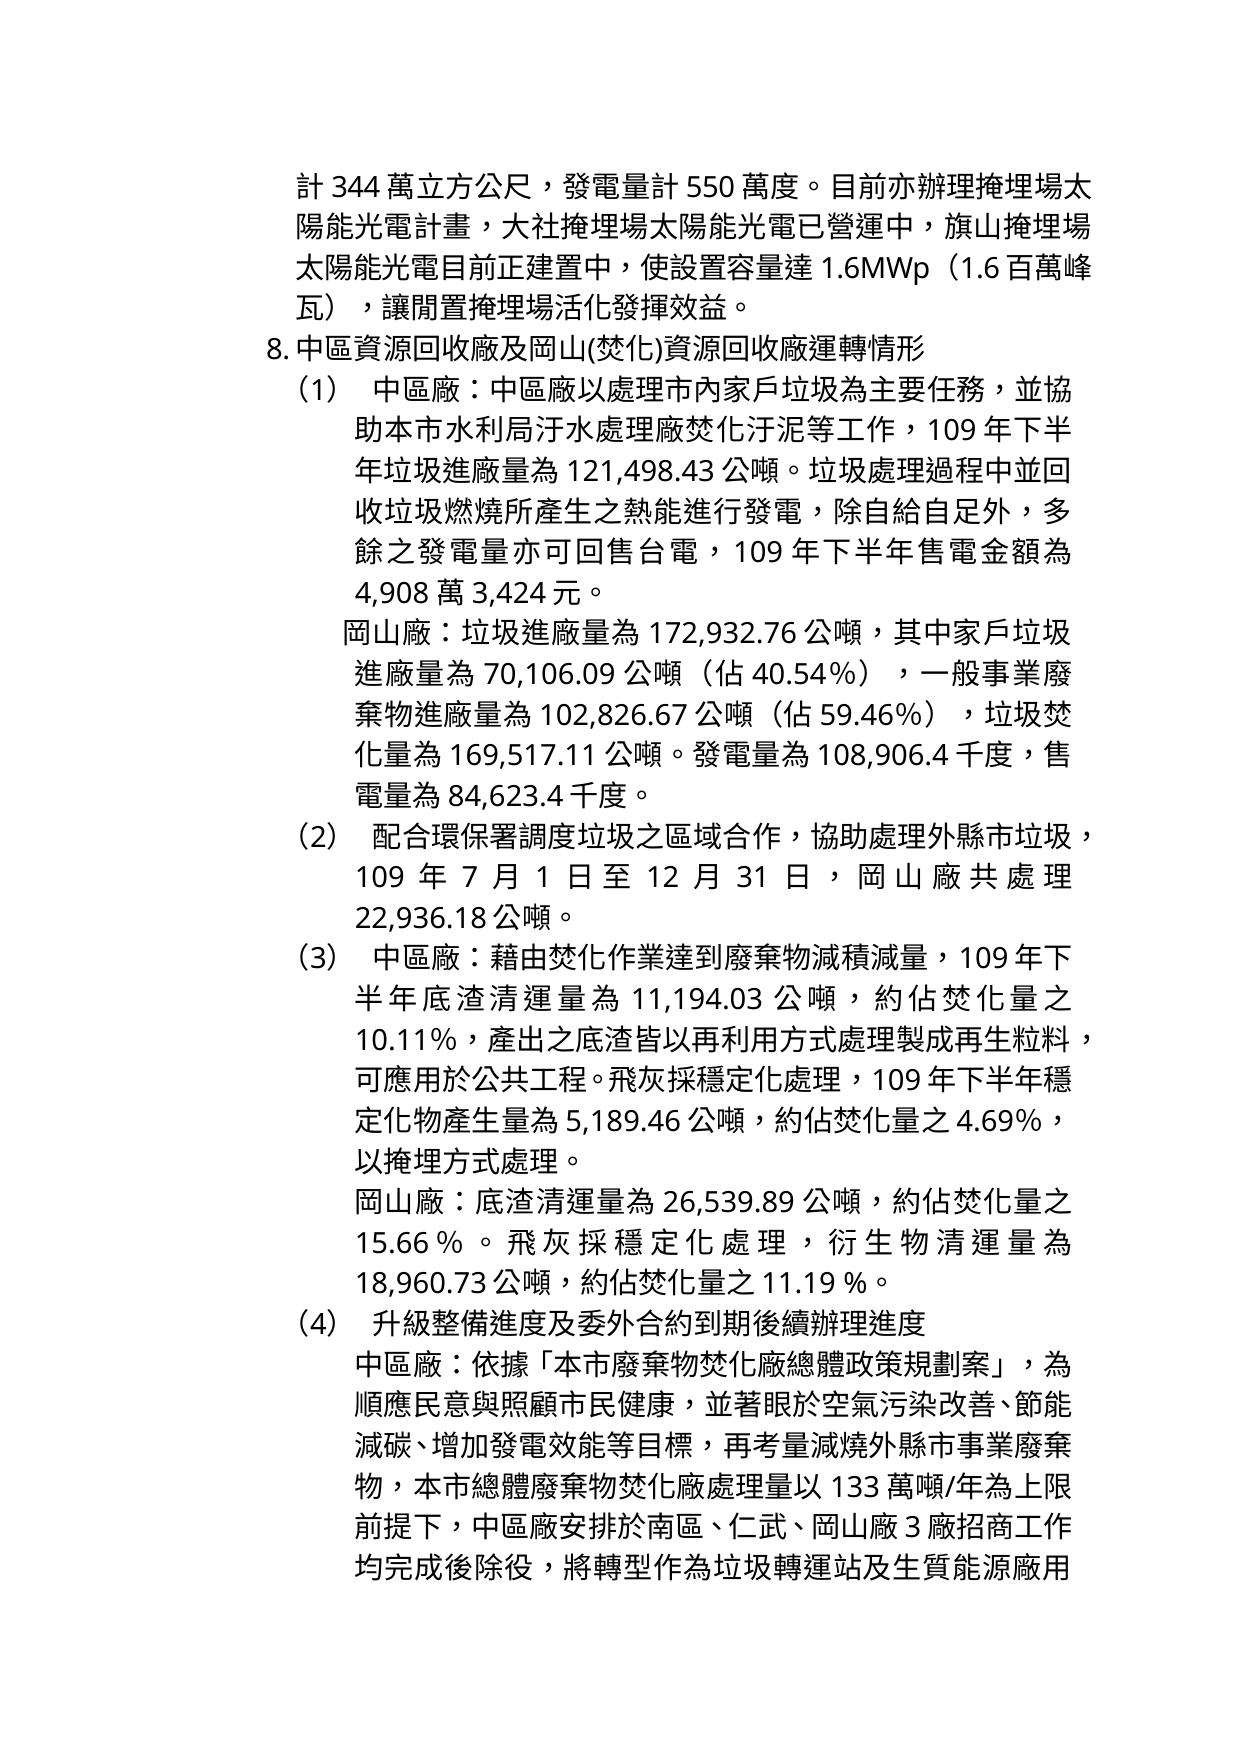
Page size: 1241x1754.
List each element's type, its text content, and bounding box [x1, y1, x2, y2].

list 計344萬立方公尺，發電量計550萬度。目前亦辦理掩埋場太陽能光電計畫，大社掩埋場太陽能光電已營運中，旗山掩埋場太陽能光電目前正建置中，使設置容量達1.6MWp（1.6百萬峰瓦），讓閒置掩埋場活化發揮效益。 [266, 164, 1092, 327]
list 中區廠：藉由焚化作業達到廢棄物減積減量，109年下半年底渣清運量為11,194.03公噸，約佔焚化量之10.11％，產出之底渣皆以再利用方式處理製成再生粒料，可應用於公共工程。飛灰採穩定化處理，109年下半年穩定化物產生量為5,189.46公噸，約佔焚化量之4.69％，以掩埋方式處理。 [281, 936, 1073, 1180]
list 升級整備進度及委外合約到期後續辦理進度 [281, 1302, 1073, 1343]
list 中區廠：中區廠以處理市內家戶垃圾為主要任務，並協助本市水利局汙水處理廠焚化汙泥等工作，109年下半年垃圾進廠量為121,498.43公噸。垃圾處理過程中並回收垃圾燃燒所產生之熱能進行發電，除自給自足外，多餘之發電量亦可回售台電，109年下半年售電金額為4,908 萬3,424元。 [281, 368, 1073, 611]
text 中區廠：依據「本市廢棄物焚化廠總體政策規劃案」，為順應民意與照顧市民健康，並著眼於空氣污染改善、節能減碳、增加發電效能等目標，再考量減燒外縣市事業廢棄物，本市總體廢棄物焚化廠處理量以133萬噸/年為上限前提下，中區廠安排於南區、仁武、岡山廠3廠招商工作均完成後除役，將轉型作為垃圾轉運站及生質能源廠用 [354, 1343, 1073, 1586]
text 岡山廠：垃圾進廠量為172,932.76公噸，其中家戶垃圾進廠量為70,106.09公噸（佔40.54％），一般事業廢棄物進廠量為102,826.67公噸（佔59.46％），垃圾焚化量為169,517.11公噸。發電量為108,906.4千度，售電量為84,623.4千度。 [324, 611, 1073, 814]
text 岡山廠：底渣清運量為26,539.89公噸，約佔焚化量之15.66％。飛灰採穩定化處理，衍生物清運量為18,960.73公噸，約佔焚化量之11.19 %。 [354, 1180, 1073, 1302]
list 配合環保署調度垃圾之區域合作，協助處理外縣市垃圾，109年7月1日至12月31日，岡山廠共處理22,936.18公噸。 [281, 814, 1073, 936]
list 中區資源回收廠及岡山(焚化)資源回收廠運轉情形 [266, 327, 1073, 368]
